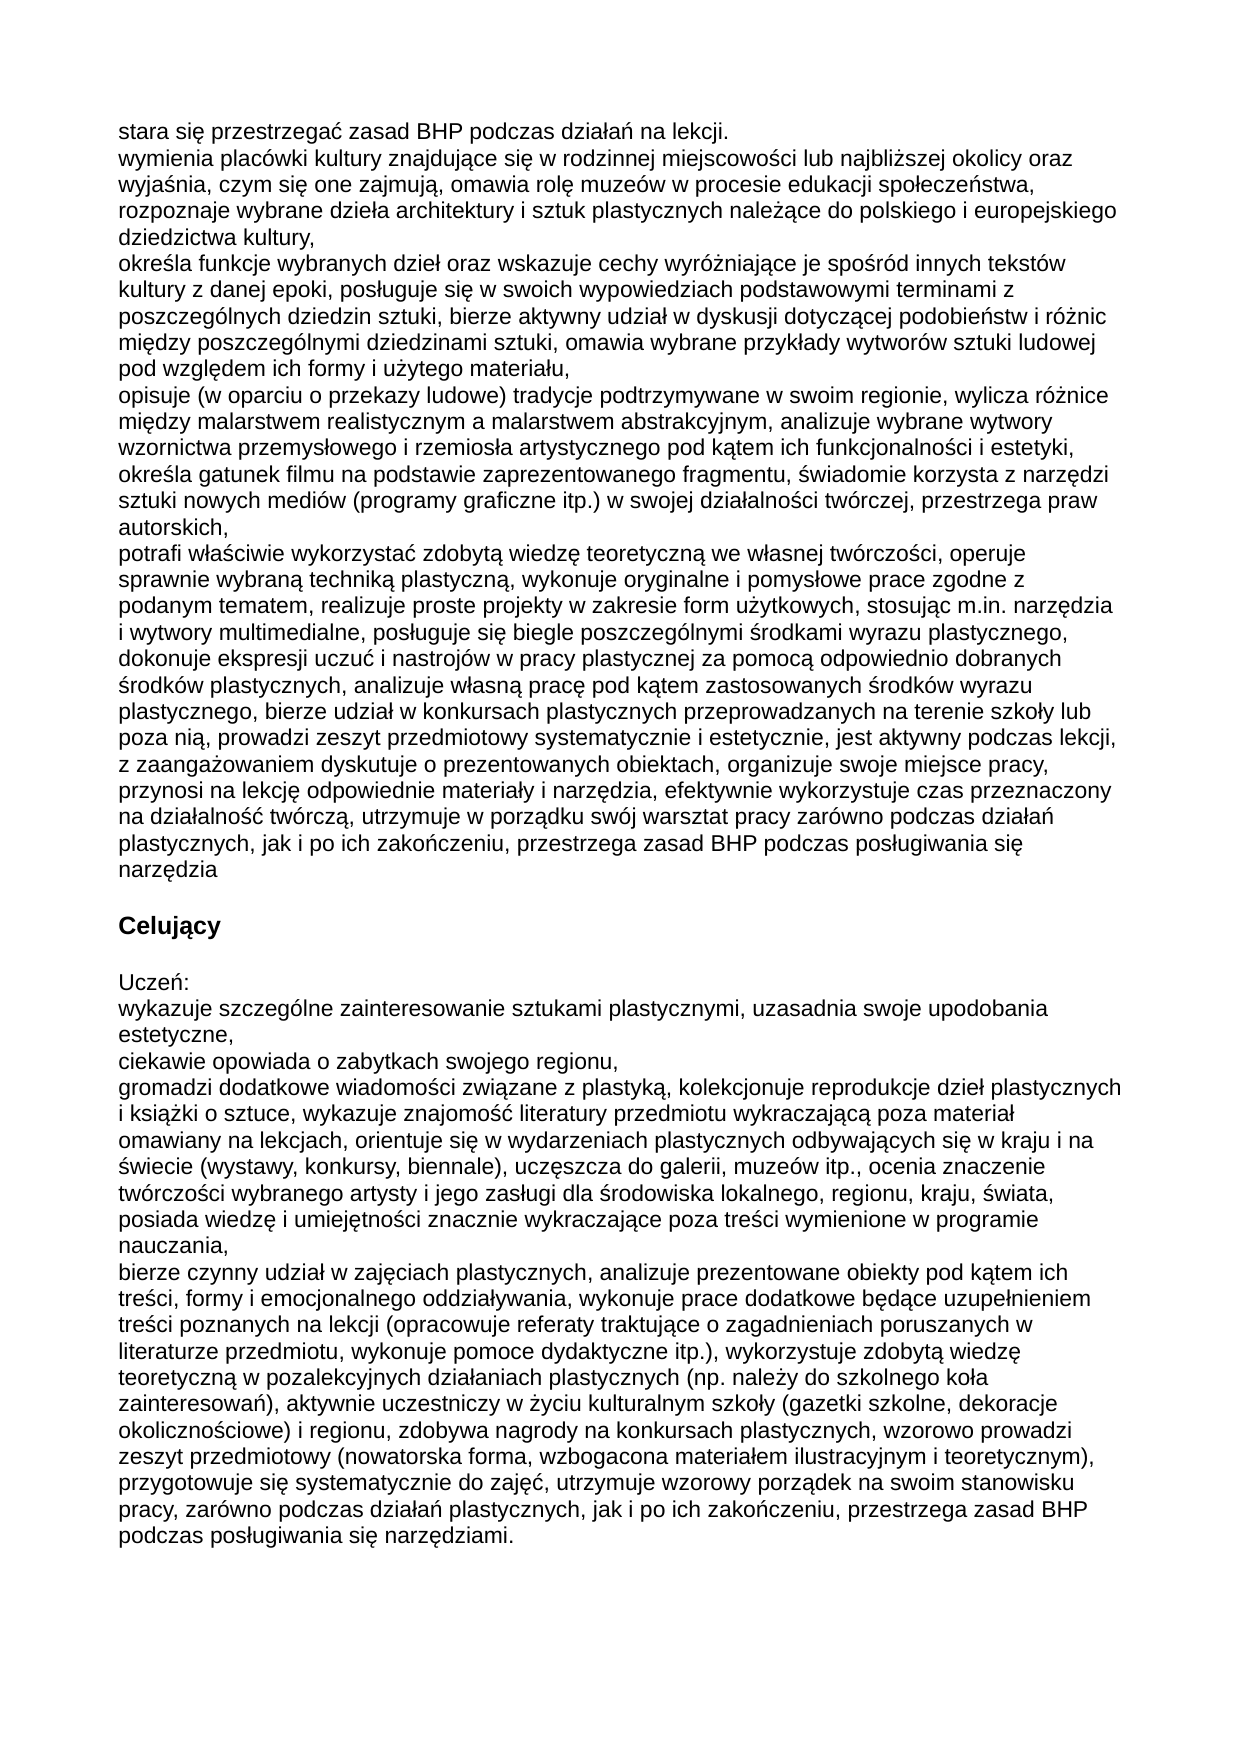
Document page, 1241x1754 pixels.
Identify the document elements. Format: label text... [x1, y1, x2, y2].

text opisuje (w oparciu o przekazy ludowe) tradycje podtrzymywane w swoim regionie, wylicza różnice między malarstwem realistycznym a malarstwem abstrakcyjnym, analizuje wybrane wytwory wzornictwa przemysłowego i rzemiosła artystycznego pod kątem ich funkcjonalności i estetyki, określa gatunek filmu na podstawie zaprezentowanego fragmentu, świadomie korzysta z narzędzi sztuki nowych mediów (programy graficzne itp.) w swojej działalności twórczej, przestrzega praw autorskich, [118, 382, 1122, 540]
text bierze czynny udział w zajęciach plastycznych, analizuje prezentowane obiekty pod kątem ich treści, formy i emocjonalnego oddziaływania, wykonuje prace dodatkowe będące uzupełnieniem treści poznanych na lekcji (opracowuje referaty traktujące o zagadnieniach poruszanych w literaturze przedmiotu, wykonuje pomoce dydaktyczne itp.), wykorzystuje zdobytą wiedzę teoretyczną w pozalekcyjnych działaniach plastycznych (np. należy do szkolnego koła zainteresowań), aktywnie uczestniczy w życiu kulturalnym szkoły (gazetki szkolne, dekoracje okolicznościowe) i regionu, zdobywa nagrody na konkursach plastycznych, wzorowo prowadzi zeszyt przedmiotowy (nowatorska forma, wzbogacona materiałem ilustracyjnym i teoretycznym), przygotowuje się systematycznie do zajęć, utrzymuje wzorowy porządek na swoim stanowisku pracy, zarówno podczas działań plastycznych, jak i po ich zakończeniu, przestrzega zasad BHP podczas posługiwania się narzędziami. [118, 1258, 1122, 1548]
text wykazuje szczególne zainteresowanie sztukami plastycznymi, uzasadnia swoje upodobania estetyczne, [118, 995, 1122, 1048]
text stara się przestrzegać zasad BHP podczas działań na lekcji. [118, 118, 1122, 144]
text Uczeń: [118, 969, 1122, 995]
text określa funkcje wybranych dzieł oraz wskazuje cechy wyróżniające je spośród innych tekstów kultury z danej epoki, posługuje się w swoich wypowiedziach podstawowymi terminami z poszczególnych dziedzin sztuki, bierze aktywny udział w dyskusji dotyczącej podobieństw i różnic między poszczególnymi dziedzinami sztuki, omawia wybrane przykłady wytworów sztuki ludowej pod względem ich formy i użytego materiału, [118, 250, 1122, 382]
text rozpoznaje wybrane dzieła architektury i sztuk plastycznych należące do polskiego i europejskiego dziedzictwa kultury, [118, 197, 1122, 250]
text Celujący [118, 911, 1122, 940]
text gromadzi dodatkowe wiadomości związane z plastyką, kolekcjonuje reprodukcje dzieł plastycznych i książki o sztuce, wykazuje znajomość literatury przedmiotu wykraczającą poza materiał omawiany na lekcjach, orientuje się w wydarzeniach plastycznych odbywających się w kraju i na świecie (wystawy, konkursy, biennale), uczęszcza do galerii, muzeów itp., ocenia znaczenie twórczości wybranego artysty i jego zasługi dla środowiska lokalnego, regionu, kraju, świata, posiada wiedzę i umiejętności znacznie wykraczające poza treści wymienione w programie nauczania, [118, 1074, 1122, 1258]
text potrafi właściwie wykorzystać zdobytą wiedzę teoretyczną we własnej twórczości, operuje sprawnie wybraną techniką plastyczną, wykonuje oryginalne i pomysłowe prace zgodne z podanym tematem, realizuje proste projekty w zakresie form użytkowych, stosując m.in. narzędzia i wytwory multimedialne, posługuje się biegle poszczególnymi środkami wyrazu plastycznego, dokonuje ekspresji uczuć i nastrojów w pracy plastycznej za pomocą odpowiednio dobranych środków plastycznych, analizuje własną pracę pod kątem zastosowanych środków wyrazu plastycznego, bierze udział w konkursach plastycznych przeprowadzanych na terenie szkoły lub poza nią, prowadzi zeszyt przedmiotowy systematycznie i estetycznie, jest aktywny podczas lekcji, z zaangażowaniem dyskutuje o prezentowanych obiektach, organizuje swoje miejsce pracy, przynosi na lekcję odpowiednie materiały i narzędzia, efektywnie wykorzystuje czas przeznaczony na działalność twórczą, utrzymuje w porządku swój warsztat pracy zarówno podczas działań plastycznych, jak i po ich zakończeniu, przestrzega zasad BHP podczas posługiwania się narzędzia [118, 540, 1122, 882]
text ciekawie opowiada o zabytkach swojego regionu, [118, 1048, 1122, 1074]
text wymienia placówki kultury znajdujące się w rodzinnej miejscowości lub najbliższej okolicy oraz wyjaśnia, czym się one zajmują, omawia rolę muzeów w procesie edukacji społeczeństwa, [118, 144, 1122, 197]
